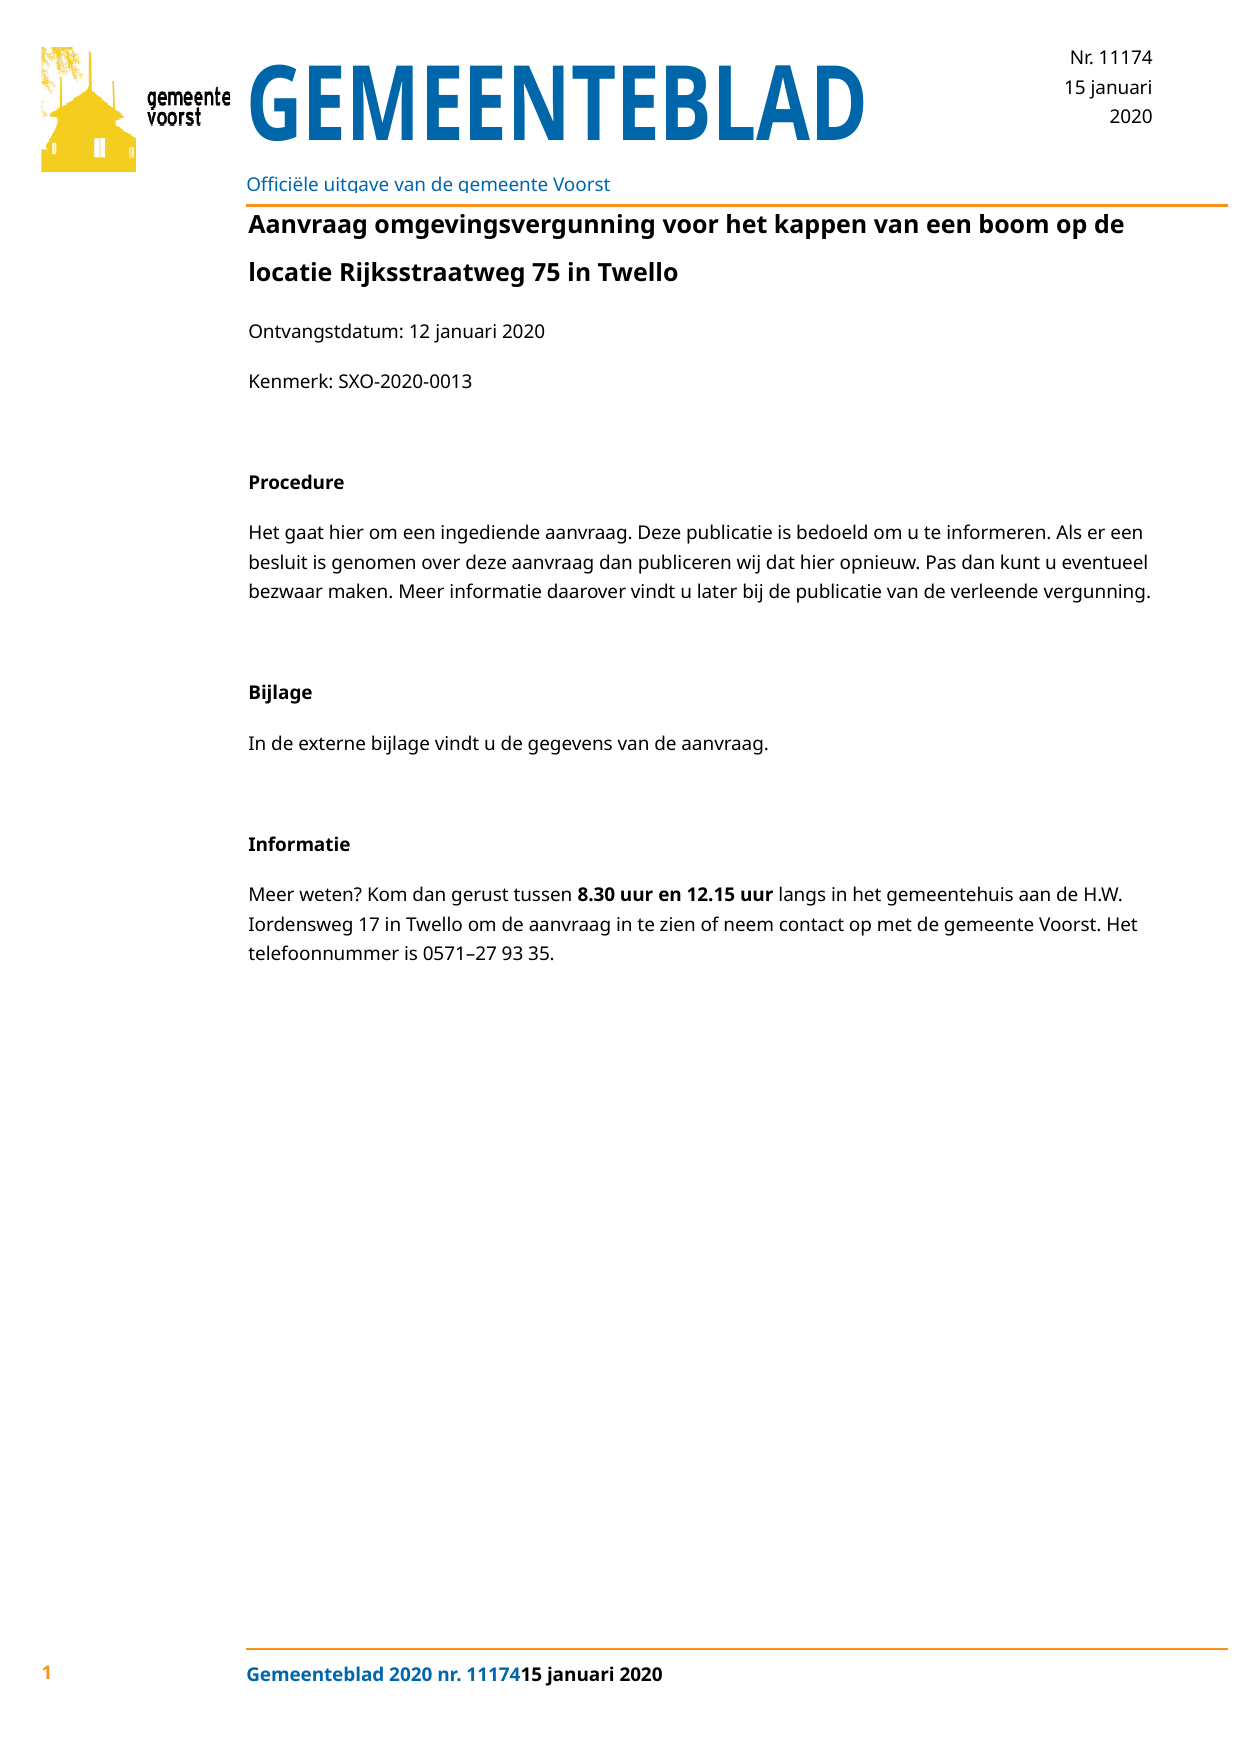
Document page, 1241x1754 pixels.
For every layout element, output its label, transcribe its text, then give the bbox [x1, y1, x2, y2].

text Meer weten? Kom dan gerust tussen 8.30 uur en 12.15 uur langs in het gemeentehuis aan de H.W. Iordensweg 17 in Twello om de aanvraag in te zien of neem contact op met de gemeente Voorst. Het telefoonnummer is 0571–27 93 35. [248, 881, 1152, 966]
text Bijlage [248, 679, 1152, 705]
text Aanvraag omgevingsvergunning voor het kappen van een boom op de locatie Rijksstraatweg 75 in Twello [248, 207, 1152, 288]
text Ontvangstdatum: 12 januari 2020 [248, 318, 1152, 344]
text Kenmerk: SXO-2020-0013 [248, 368, 1152, 394]
text Procedure [248, 469, 1152, 495]
text Het gaat hier om een ingediende aanvraag. Deze publicatie is bedoeld om u te informeren. Als er een besluit is genomen over deze aanvraag dan publiceren wij dat hier opnieuw. Pas dan kunt u eventueel bezwaar maken. Meer informatie daarover vindt u later bij de publicatie van de verleende vergunning. [248, 519, 1152, 604]
text Informatie [248, 831, 1152, 857]
text In de externe bijlage vindt u de gegevens van de aanvraag. [248, 730, 1152, 756]
picture [41, 47, 231, 172]
